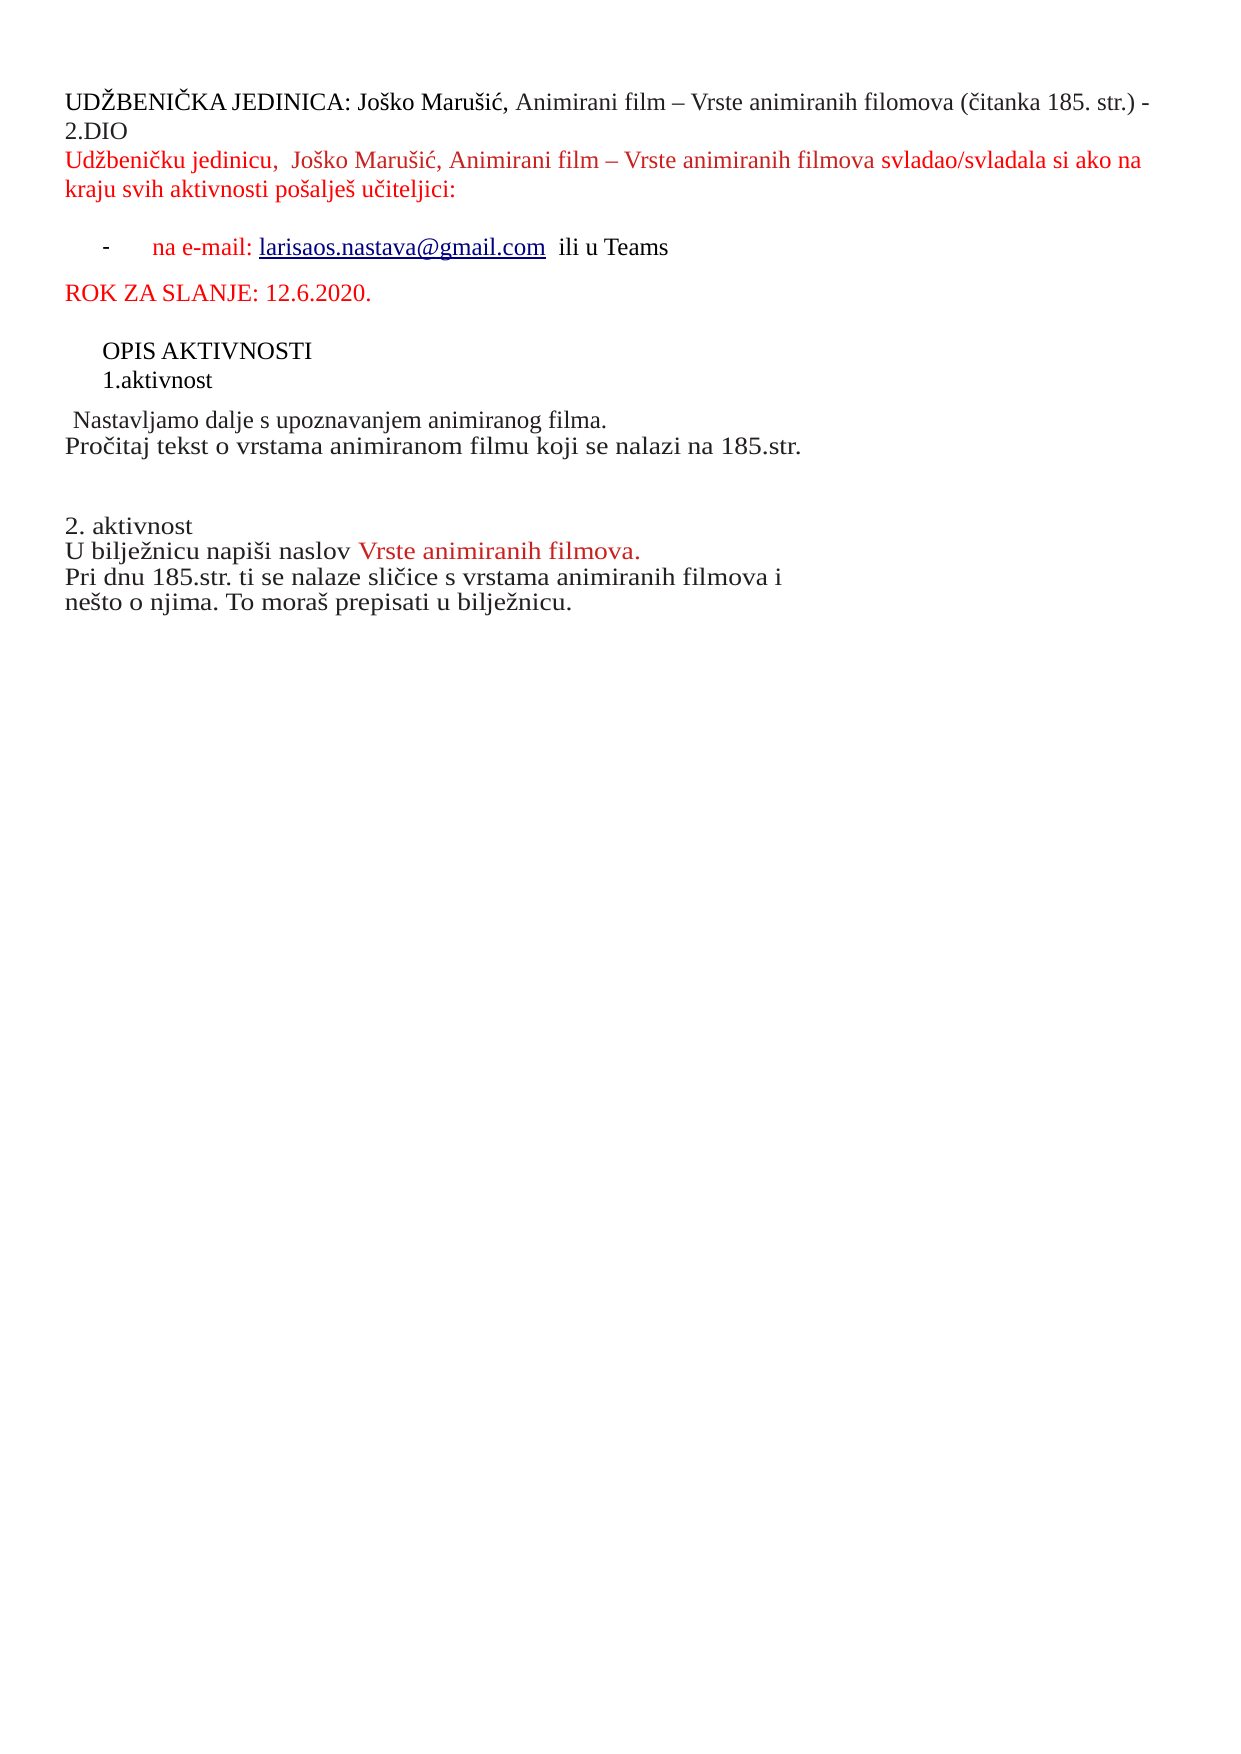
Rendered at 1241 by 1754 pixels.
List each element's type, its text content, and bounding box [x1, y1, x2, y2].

text ROK ZA SLANJE: 12.6.2020. [64, 278, 1196, 307]
text Pri dnu 185.str. ti se nalaze sličice s vrstama animiranih filmova i nešto o njima. To moraš prepisati u bilježnicu. [64, 565, 822, 616]
text 2. aktivnost [64, 514, 822, 539]
text Udžbeničku jedinicu, Joško Marušić, Animirani film – Vrste animiranih filmova svladao/svladala si ako na kraju svih aktivnosti pošalješ učiteljici: [64, 145, 1196, 202]
list na e-mail: larisaos.nastava@gmail.com ili u Teams [102, 231, 1196, 262]
text 1.aktivnost [102, 365, 1196, 393]
text Pročitaj tekst o vrstama animiranom filmu koji se nalazi na 185.str. [64, 434, 822, 459]
text Nastavljamo dalje s upoznavanjem animiranog filma. [73, 409, 1196, 434]
text OPIS AKTIVNOSTI [102, 336, 1196, 365]
text UDŽBENIČKA JEDINICA: Joško Marušić, Animirani film – Vrste animiranih filomova (čitanka 185. str.) - 2.DIO [64, 87, 1196, 145]
text U bilježnicu napiši naslov Vrste animiranih filmova. [64, 539, 822, 565]
